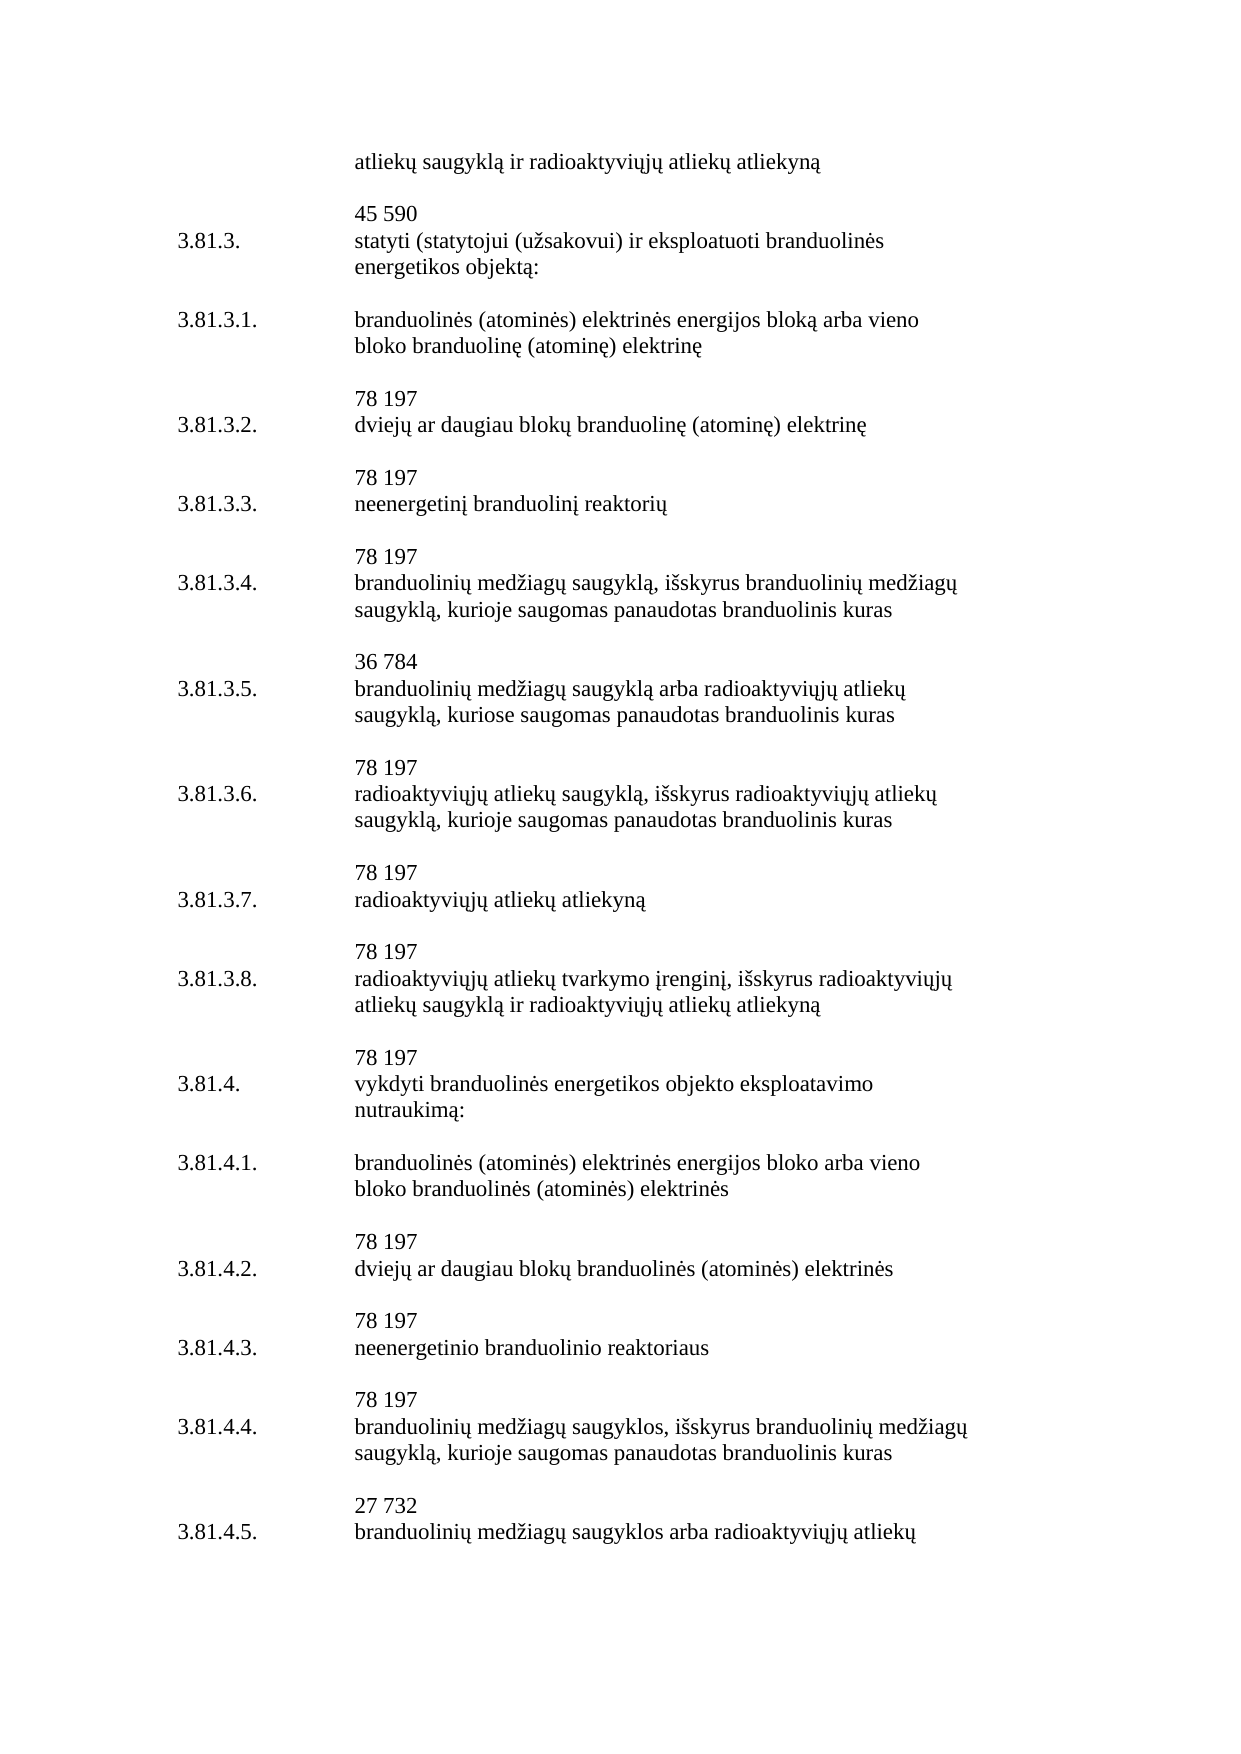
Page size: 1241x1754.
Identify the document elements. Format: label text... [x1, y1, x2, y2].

text 3.81.4.1. branduolinės (atominės) elektrinės energijos bloko arba vieno [177, 1149, 975, 1176]
text 3.81.3.3. neenergetinį branduolinį reaktorių 78 197 [177, 490, 975, 569]
text saugyklą, kurioje saugomas panaudotas branduolinis kuras 27 732 [354, 1439, 975, 1518]
text 3.81.3.5. branduolinių medžiagų saugyklą arba radioaktyviųjų atliekų [177, 675, 975, 701]
text 3.81.3.6. radioaktyviųjų atliekų saugyklą, išskyrus radioaktyviųjų atliekų [177, 780, 975, 807]
text 3.81.4.4. branduolinių medžiagų saugyklos, išskyrus branduolinių medžiagų [177, 1413, 975, 1439]
text nutraukimą: [354, 1096, 975, 1149]
text 3.81.3.7. radioaktyviųjų atliekų atliekyną 78 197 [177, 886, 975, 965]
text energetikos objektą: [354, 253, 975, 306]
text saugyklą, kurioje saugomas panaudotas branduolinis kuras 36 784 [354, 596, 975, 675]
text 3.81.4.5. branduolinių medžiagų saugyklos arba radioaktyviųjų atliekų [177, 1518, 975, 1544]
text 3.81.4.3. neenergetinio branduolinio reaktoriaus 78 197 [177, 1334, 975, 1413]
text saugyklą, kuriose saugomas panaudotas branduolinis kuras 78 197 [354, 701, 975, 780]
text 3.81.3.4. branduolinių medžiagų saugyklą, išskyrus branduolinių medžiagų [177, 569, 975, 596]
text atliekų saugyklą ir radioaktyviųjų atliekų atliekyną 45 590 [354, 148, 975, 227]
text 3.81.4. vykdyti branduolinės energetikos objekto eksploatavimo [177, 1070, 975, 1096]
text 3.81.3.8. radioaktyviųjų atliekų tvarkymo įrenginį, išskyrus radioaktyviųjų [177, 965, 975, 991]
text bloko branduolinę (atominę) elektrinę 78 197 [354, 332, 975, 411]
text 3.81.3. statyti (statytojui (užsakovui) ir eksploatuoti branduolinės [177, 227, 975, 253]
text 3.81.3.1. branduolinės (atominės) elektrinės energijos bloką arba vieno [177, 306, 975, 332]
text bloko branduolinės (atominės) elektrinės 78 197 [354, 1176, 975, 1254]
text 3.81.3.2. dviejų ar daugiau blokų branduolinę (atominę) elektrinę 78 197 [177, 411, 975, 490]
text atliekų saugyklą ir radioaktyviųjų atliekų atliekyną 78 197 [354, 991, 975, 1070]
text saugyklą, kurioje saugomas panaudotas branduolinis kuras 78 197 [354, 807, 975, 886]
text 3.81.4.2. dviejų ar daugiau blokų branduolinės (atominės) elektrinės 78 197 [177, 1254, 975, 1334]
